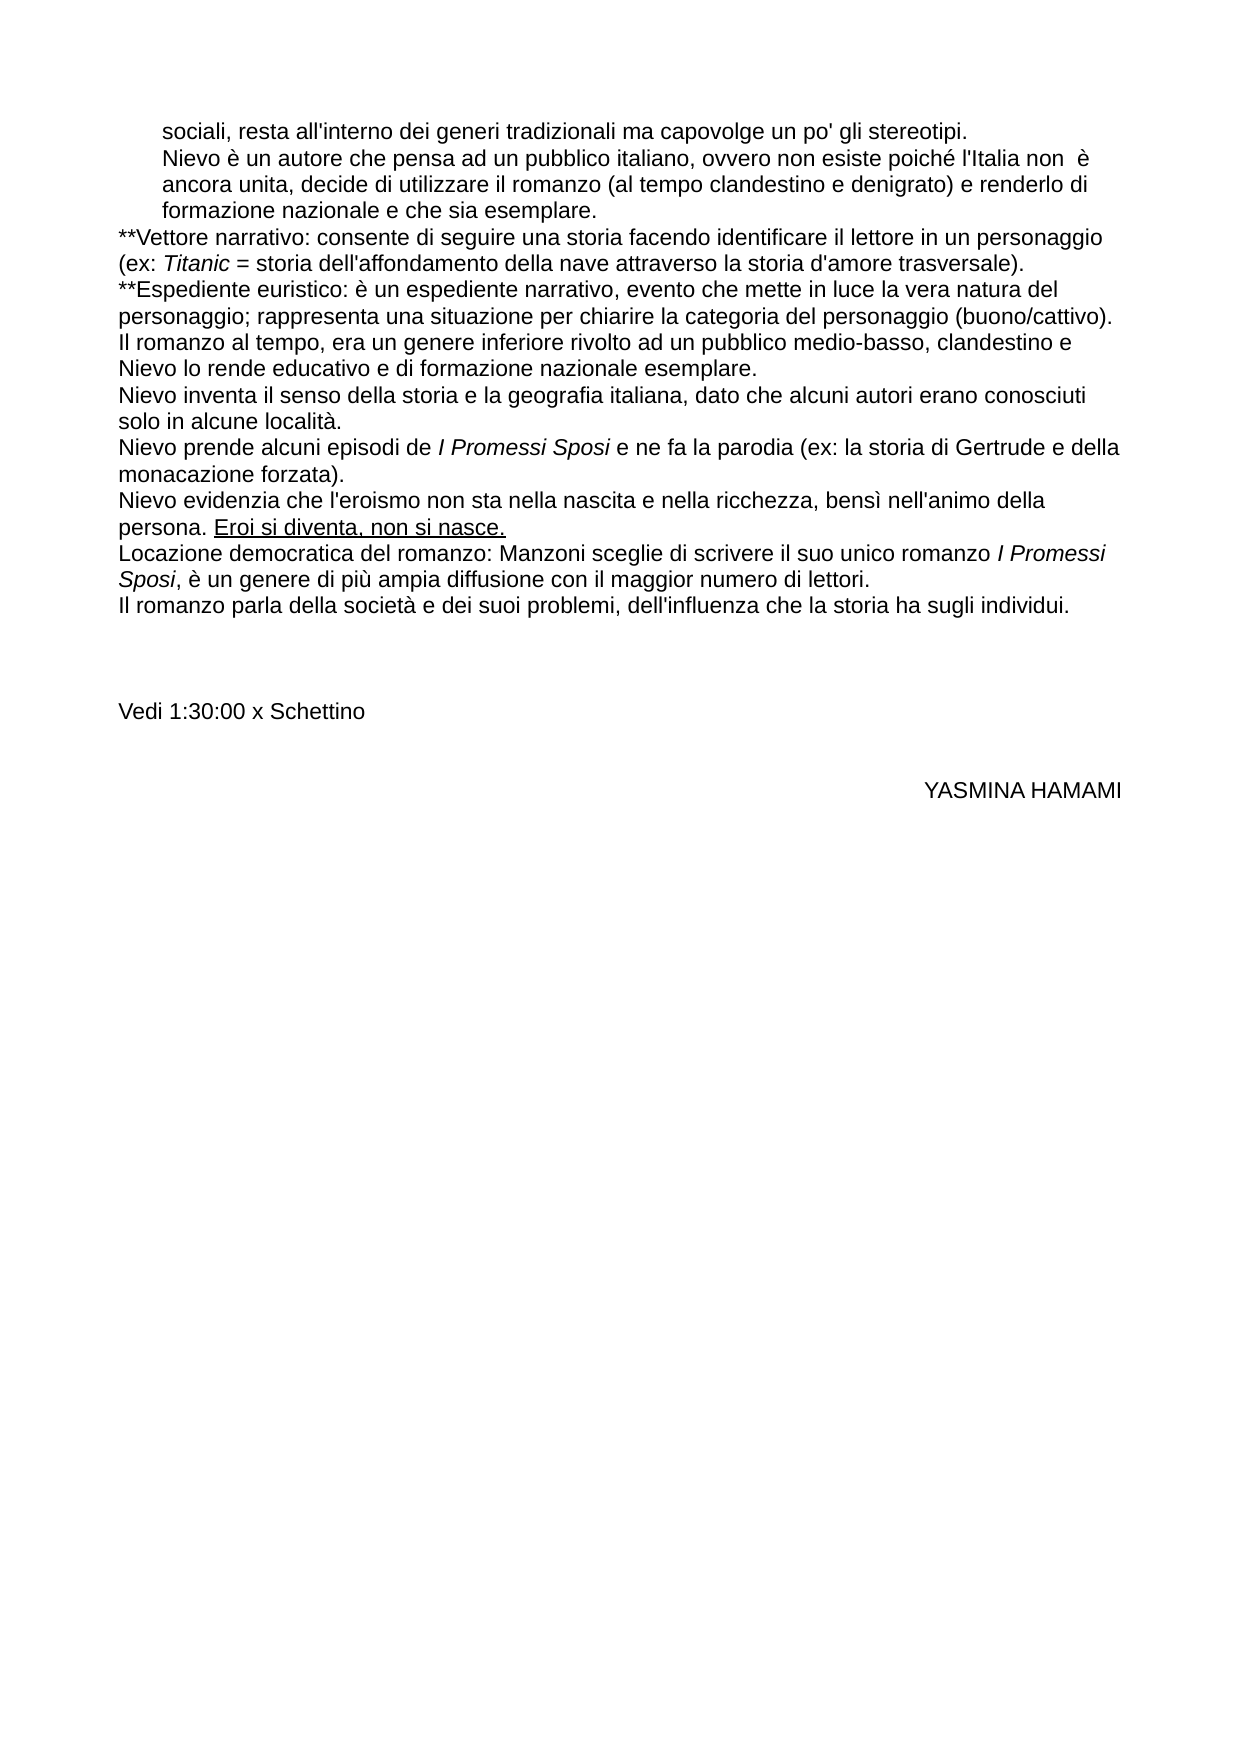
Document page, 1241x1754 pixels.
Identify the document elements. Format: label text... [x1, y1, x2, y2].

text Il romanzo al tempo, era un genere inferiore rivolto ad un pubblico medio-basso, clandestino e Nievo lo rende educativo e di formazione nazionale esemplare. [118, 329, 1122, 382]
text Locazione democratica del romanzo: Manzoni sceglie di scrivere il suo unico romanzo I Promessi Sposi, è un genere di più ampia diffusione con il maggior numero di lettori. [118, 540, 1122, 592]
text Nievo è un autore che pensa ad un pubblico italiano, ovvero non esiste poiché l'Italia non è ancora unita, decide di utilizzare il romanzo (al tempo clandestino e denigrato) e renderlo di formazione nazionale e che sia esemplare. [162, 144, 1122, 223]
text **Espediente euristico: è un espediente narrativo, evento che mette in luce la vera natura del personaggio; rappresenta una situazione per chiarire la categoria del personaggio (buono/cattivo). [118, 276, 1122, 329]
text Nievo prende alcuni episodi de I Promessi Sposi e ne fa la parodia (ex: la storia di Gertrude e della monacazione forzata). [118, 434, 1122, 487]
text **Vettore narrativo: consente di seguire una storia facendo identificare il lettore in un personaggio (ex: Titanic = storia dell'affondamento della nave attraverso la storia d'amore trasversale). [118, 223, 1122, 276]
text Nievo inventa il senso della storia e la geografia italiana, dato che alcuni autori erano conosciuti solo in alcune località. [118, 382, 1122, 434]
text Il romanzo parla della società e dei suoi problemi, dell'influenza che la storia ha sugli individui. [118, 592, 1122, 619]
text sociali, resta all'interno dei generi tradizionali ma capovolge un po' gli stereotipi. [162, 118, 1122, 144]
text YASMINA HAMAMI [118, 777, 1122, 803]
text Nievo evidenzia che l'eroismo non sta nella nascita e nella ricchezza, bensì nell'animo della persona. Eroi si diventa, non si nasce. [118, 487, 1122, 540]
text Vedi 1:30:00 x Schettino [118, 698, 1122, 724]
